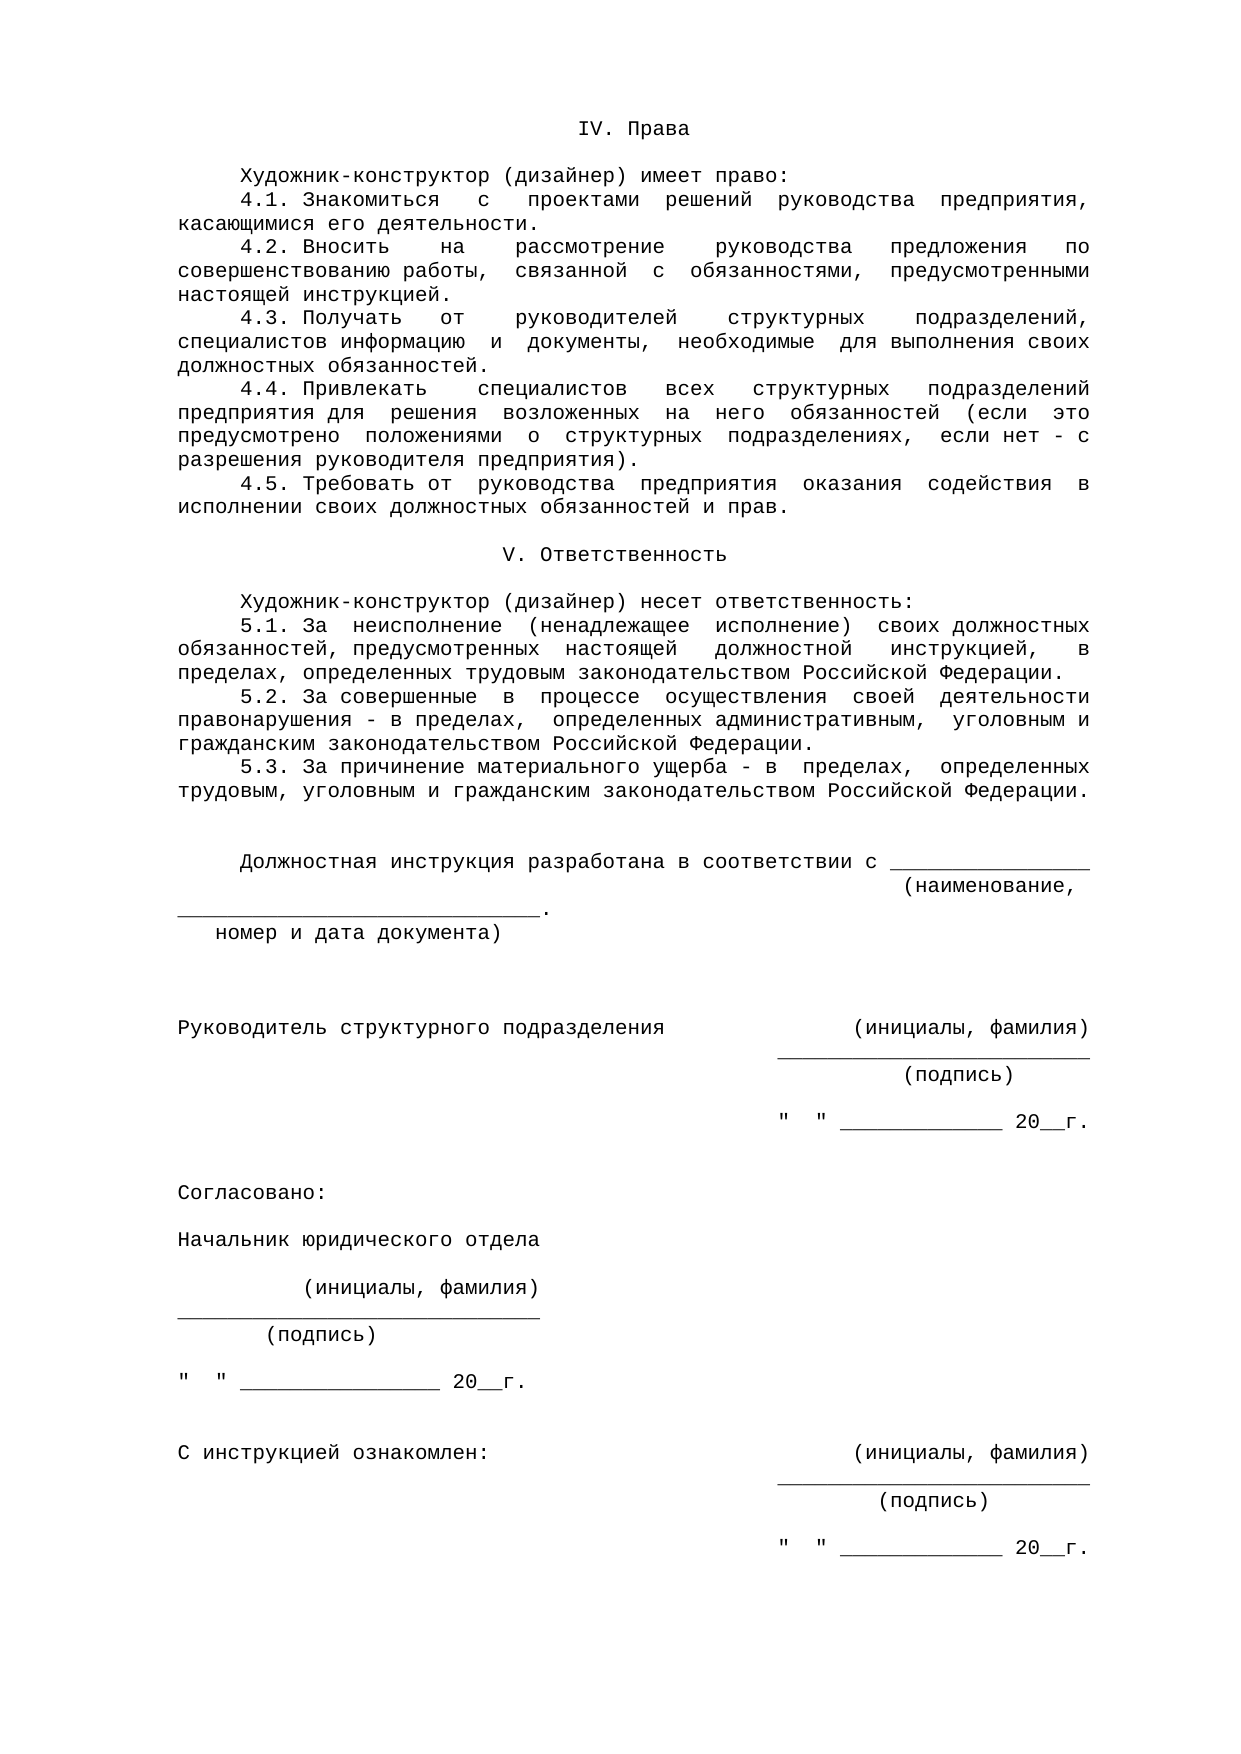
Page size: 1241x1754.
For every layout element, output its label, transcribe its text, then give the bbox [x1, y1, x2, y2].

text Художник-конструктор (дизайнер) имеет право: [177, 165, 1152, 189]
text (наименование, [177, 875, 1152, 898]
text _____________________________. [177, 898, 1152, 922]
text _____________________________ [177, 1300, 1152, 1324]
text номер и дата документа) [177, 922, 1152, 946]
text настоящей инструкцией. [177, 284, 1152, 307]
text 5.2. За совершенные в процессе осуществления своей деятельности [177, 686, 1152, 709]
text (подпись) [177, 1064, 1152, 1088]
text исполнении своих должностных обязанностей и прав. [177, 496, 1152, 520]
text предусмотрено положениями о структурных подразделениях, если нет - с [177, 426, 1152, 449]
text _________________________ [177, 1040, 1152, 1064]
text 5.3. За причинение материального ущерба - в пределах, определенных [177, 757, 1152, 780]
text IV. Права [177, 118, 1152, 142]
text С инструкцией ознакомлен: (инициалы, фамилия) [177, 1442, 1152, 1466]
text правонарушения - в пределах, определенных административным, уголовным и [177, 709, 1152, 733]
text 4.4. Привлекать специалистов всех структурных подразделений [177, 378, 1152, 402]
text (подпись) [177, 1324, 1152, 1348]
text специалистов информацию и документы, необходимые для выполнения своих [177, 331, 1152, 354]
text 4.3. Получать от руководителей структурных подразделений, [177, 307, 1152, 331]
text 5.1. За неисполнение (ненадлежащее исполнение) своих должностных [177, 615, 1152, 638]
text " " _____________ 20__г. [177, 1111, 1152, 1135]
text трудовым, уголовным и гражданским законодательством Российской Федерации. [177, 780, 1152, 804]
text пределах, определенных трудовым законодательством Российской Федерации. [177, 662, 1152, 686]
text Начальник юридического отдела [177, 1229, 1152, 1253]
text (подпись) [177, 1489, 1152, 1513]
text Должностная инструкция разработана в соответствии с ________________ [177, 851, 1152, 875]
text Художник-конструктор (дизайнер) несет ответственность: [177, 591, 1152, 615]
text V. Ответственность [177, 544, 1152, 567]
text (инициалы, фамилия) [177, 1277, 1152, 1300]
text " " _____________ 20__г. [177, 1537, 1152, 1561]
text _________________________ [177, 1466, 1152, 1489]
text должностных обязанностей. [177, 354, 1152, 378]
text Руководитель структурного подразделения (инициалы, фамилия) [177, 1017, 1152, 1040]
text предприятия для решения возложенных на него обязанностей (если это [177, 402, 1152, 426]
text " " ________________ 20__г. [177, 1371, 1152, 1395]
text 4.2. Вносить на рассмотрение руководства предложения по [177, 236, 1152, 260]
text разрешения руководителя предприятия). [177, 449, 1152, 473]
text касающимися его деятельности. [177, 213, 1152, 236]
text 4.1. Знакомиться с проектами решений руководства предприятия, [177, 189, 1152, 213]
text обязанностей, предусмотренных настоящей должностной инструкцией, в [177, 638, 1152, 662]
text Согласовано: [177, 1182, 1152, 1206]
text совершенствованию работы, связанной с обязанностями, предусмотренными [177, 260, 1152, 284]
text 4.5. Требовать от руководства предприятия оказания содействия в [177, 473, 1152, 496]
text гражданским законодательством Российской Федерации. [177, 733, 1152, 757]
